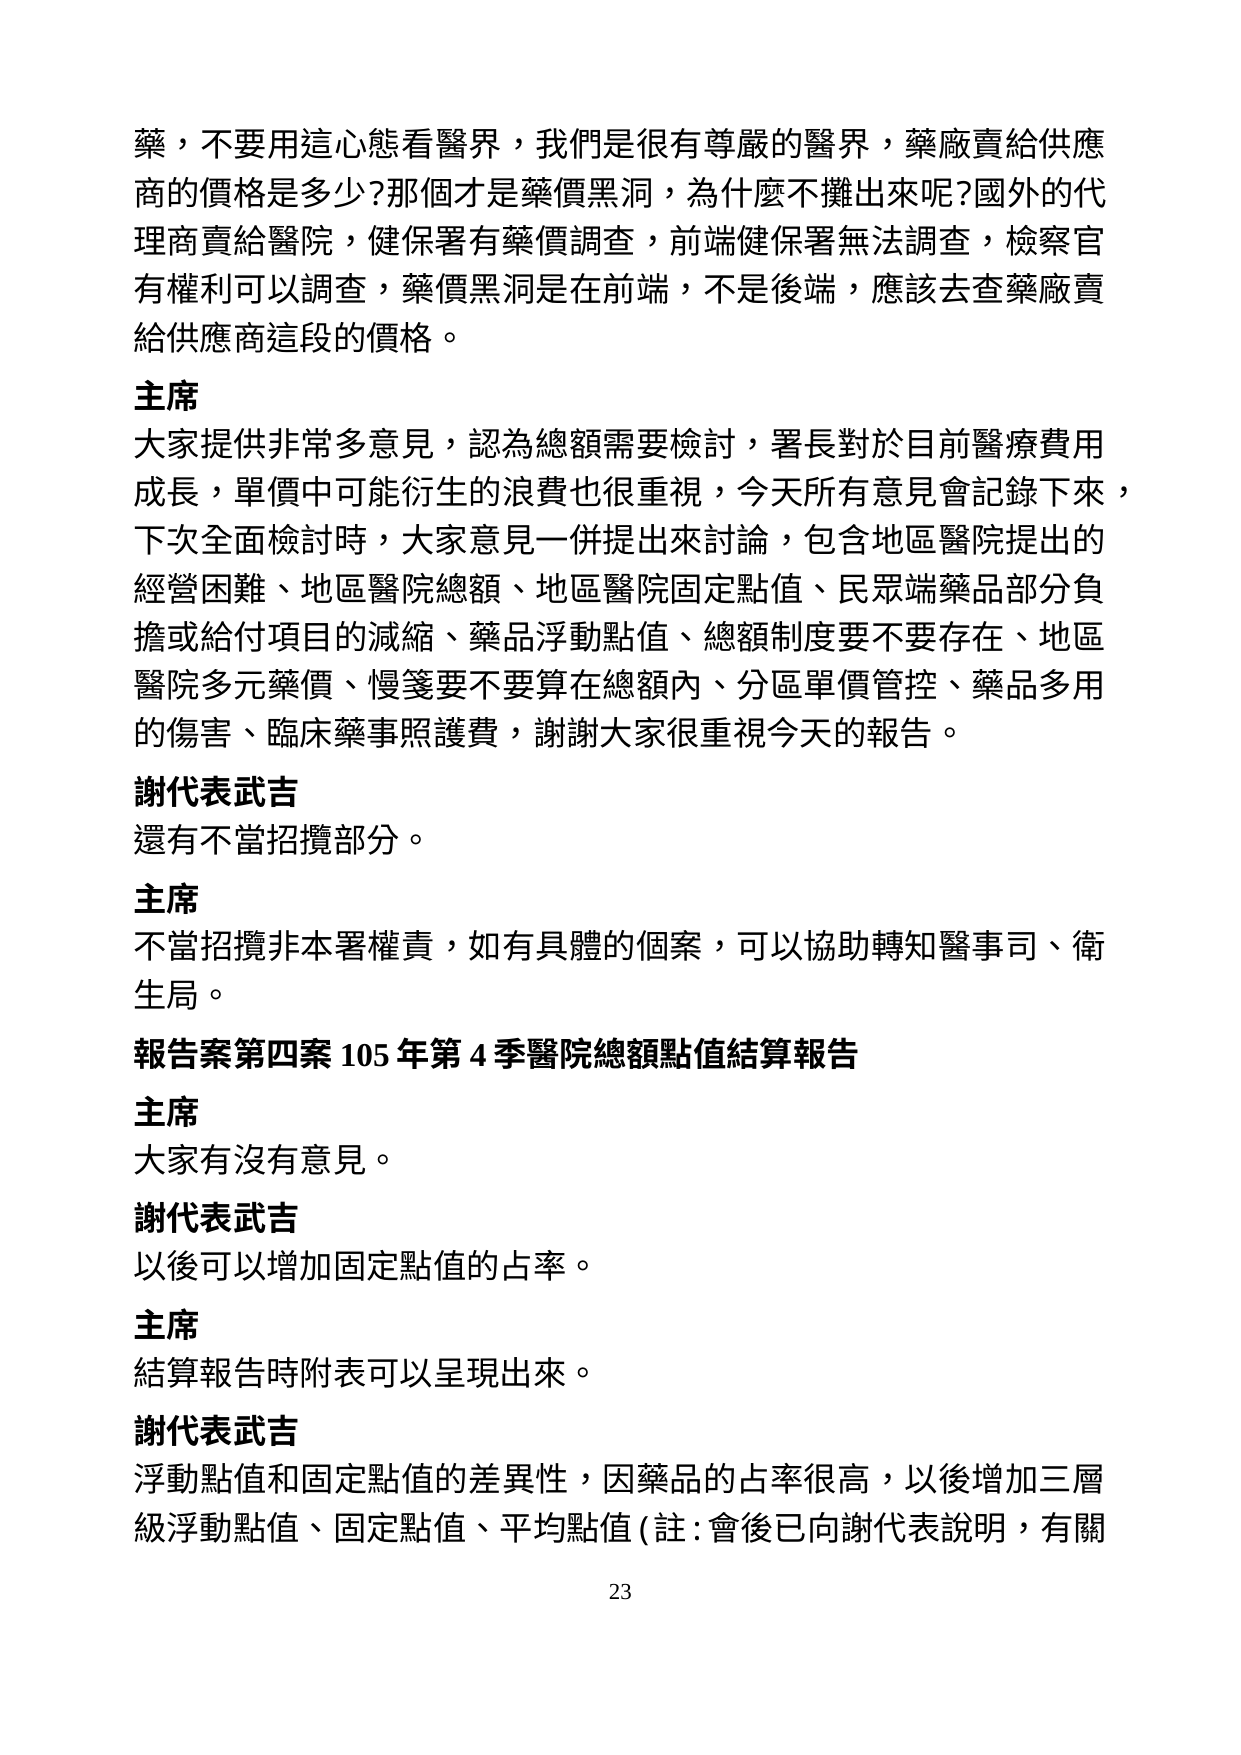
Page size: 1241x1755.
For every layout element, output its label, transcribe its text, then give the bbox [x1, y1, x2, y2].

text 藥，不要用這心態看醫界，我們是很有尊嚴的醫界，藥廠賣給供應商的價格是多少?那個才是藥價黑洞，為什麼不攤出來呢?國外的代理商賣給醫院，健保署有藥價調查，前端健保署無法調查，檢察官有權利可以調查，藥價黑洞是在前端，不是後端，應該去查藥廠賣給供應商這段的價格。 [133, 118, 1107, 359]
text 謝代表武吉 [133, 1407, 1107, 1453]
text 不當招攬非本署權責，如有具體的個案，可以協助轉知醫事司、衛生局。 [133, 920, 1107, 1017]
text 以後可以增加固定點值的占率。 [133, 1240, 1107, 1288]
text 主席 [133, 874, 1107, 920]
text 還有不當招攬部分。 [133, 814, 1107, 862]
text 主席 [133, 1301, 1107, 1347]
text 浮動點值和固定點值的差異性，因藥品的占率很高，以後增加三層級浮動點值、固定點值、平均點值(註:會後已向謝代表說明，有關 [133, 1453, 1107, 1550]
text 謝代表武吉 [133, 1194, 1107, 1240]
text 主席 [133, 372, 1107, 418]
text 大家有沒有意見。 [133, 1133, 1107, 1182]
text 報告案第四案105年第4季醫院總額點值結算報告 [133, 1029, 1107, 1075]
text 結算報告時附表可以呈現出來。 [133, 1347, 1107, 1395]
text 大家提供非常多意見，認為總額需要檢討，署長對於目前醫療費用成長，單價中可能衍生的浪費也很重視，今天所有意見會記錄下來，下次全面檢討時，大家意見一併提出來討論，包含地區醫院提出的經營困難、地區醫院總額、地區醫院固定點值、民眾端藥品部分負擔或給付項目的減縮、藥品浮動點值、總額制度要不要存在、地區醫院多元藥價、慢箋要不要算在總額內、分區單價管控、藥品多用的傷害、臨床藥事照護費，謝謝大家很重視今天的報告。 [133, 418, 1107, 755]
text 主席 [133, 1088, 1107, 1133]
text 謝代表武吉 [133, 768, 1107, 814]
